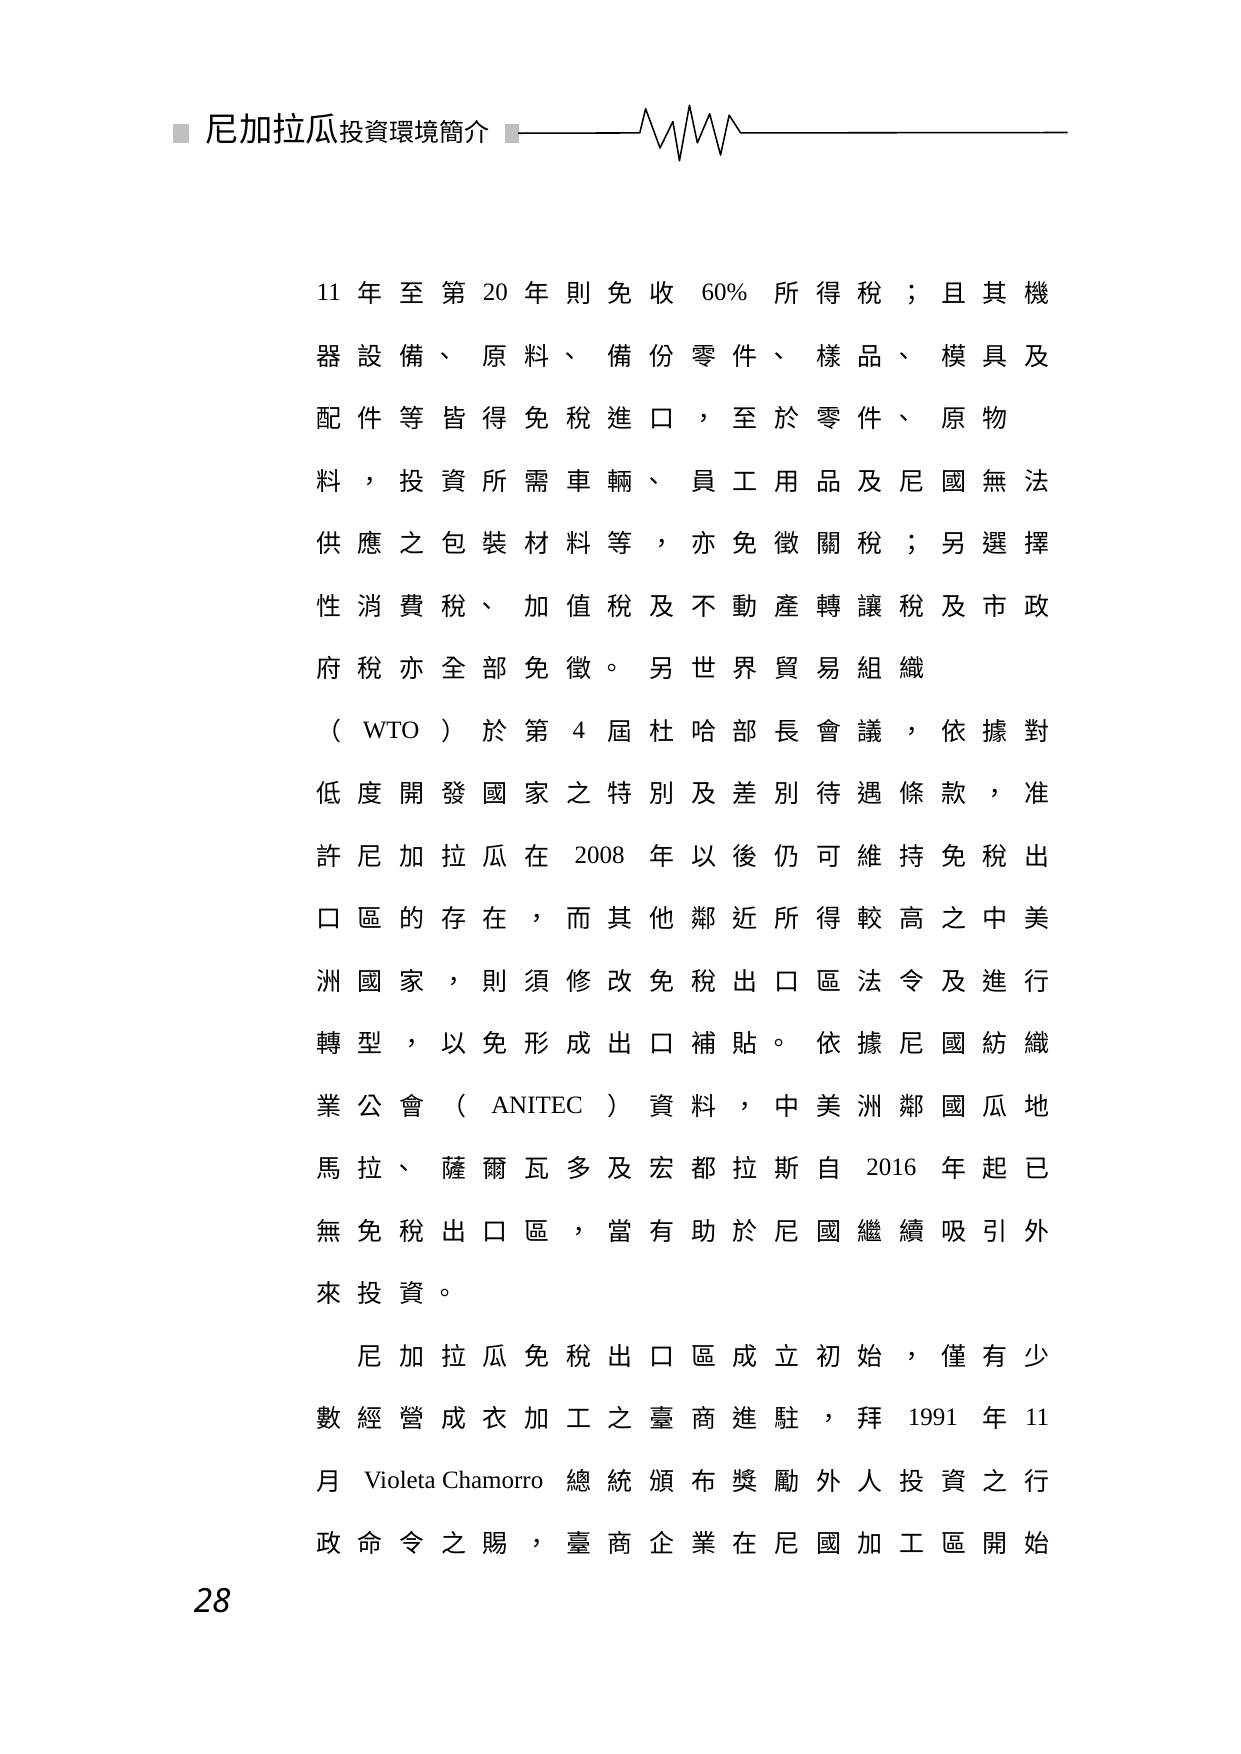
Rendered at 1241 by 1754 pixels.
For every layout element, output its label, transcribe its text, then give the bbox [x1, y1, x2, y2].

text 尼加拉瓜免稅出口區成立初始，僅有少數經營成衣加工之臺商進駐，拜1991年11月Violeta Chamorro總統頒布獎勵外人投資之行政命令之賜，臺商企業在尼國加工區開始 [281, 1313, 1058, 1563]
text 11年至第20年則免收60%所得稅；且其機器設備、原料、備份零件、樣品、模具及配件等皆得免稅進口，至於零件、原物料，投資所需車輛、員工用品及尼國無法供應之包裝材料等，亦免徵關稅；另選擇性消費稅、加值稅及不動產轉讓稅及市政府稅亦全部免徵。另世界貿易組織（WTO）於第4屆杜哈部長會議，依據對低度開發國家之特別及差別待遇條款，准許尼加拉瓜在2008年以後仍可維持免稅出口區的存在，而其他鄰近所得較高之中美洲國家，則須修改免稅出口區法令及進行轉型，以免形成出口補貼。依據尼國紡織業公會（ANITEC）資料，中美洲鄰國瓜地馬拉、薩爾瓦多及宏都拉斯自2016年起已無免稅出口區，當有助於尼國繼續吸引外來投資。 [281, 250, 1058, 1313]
